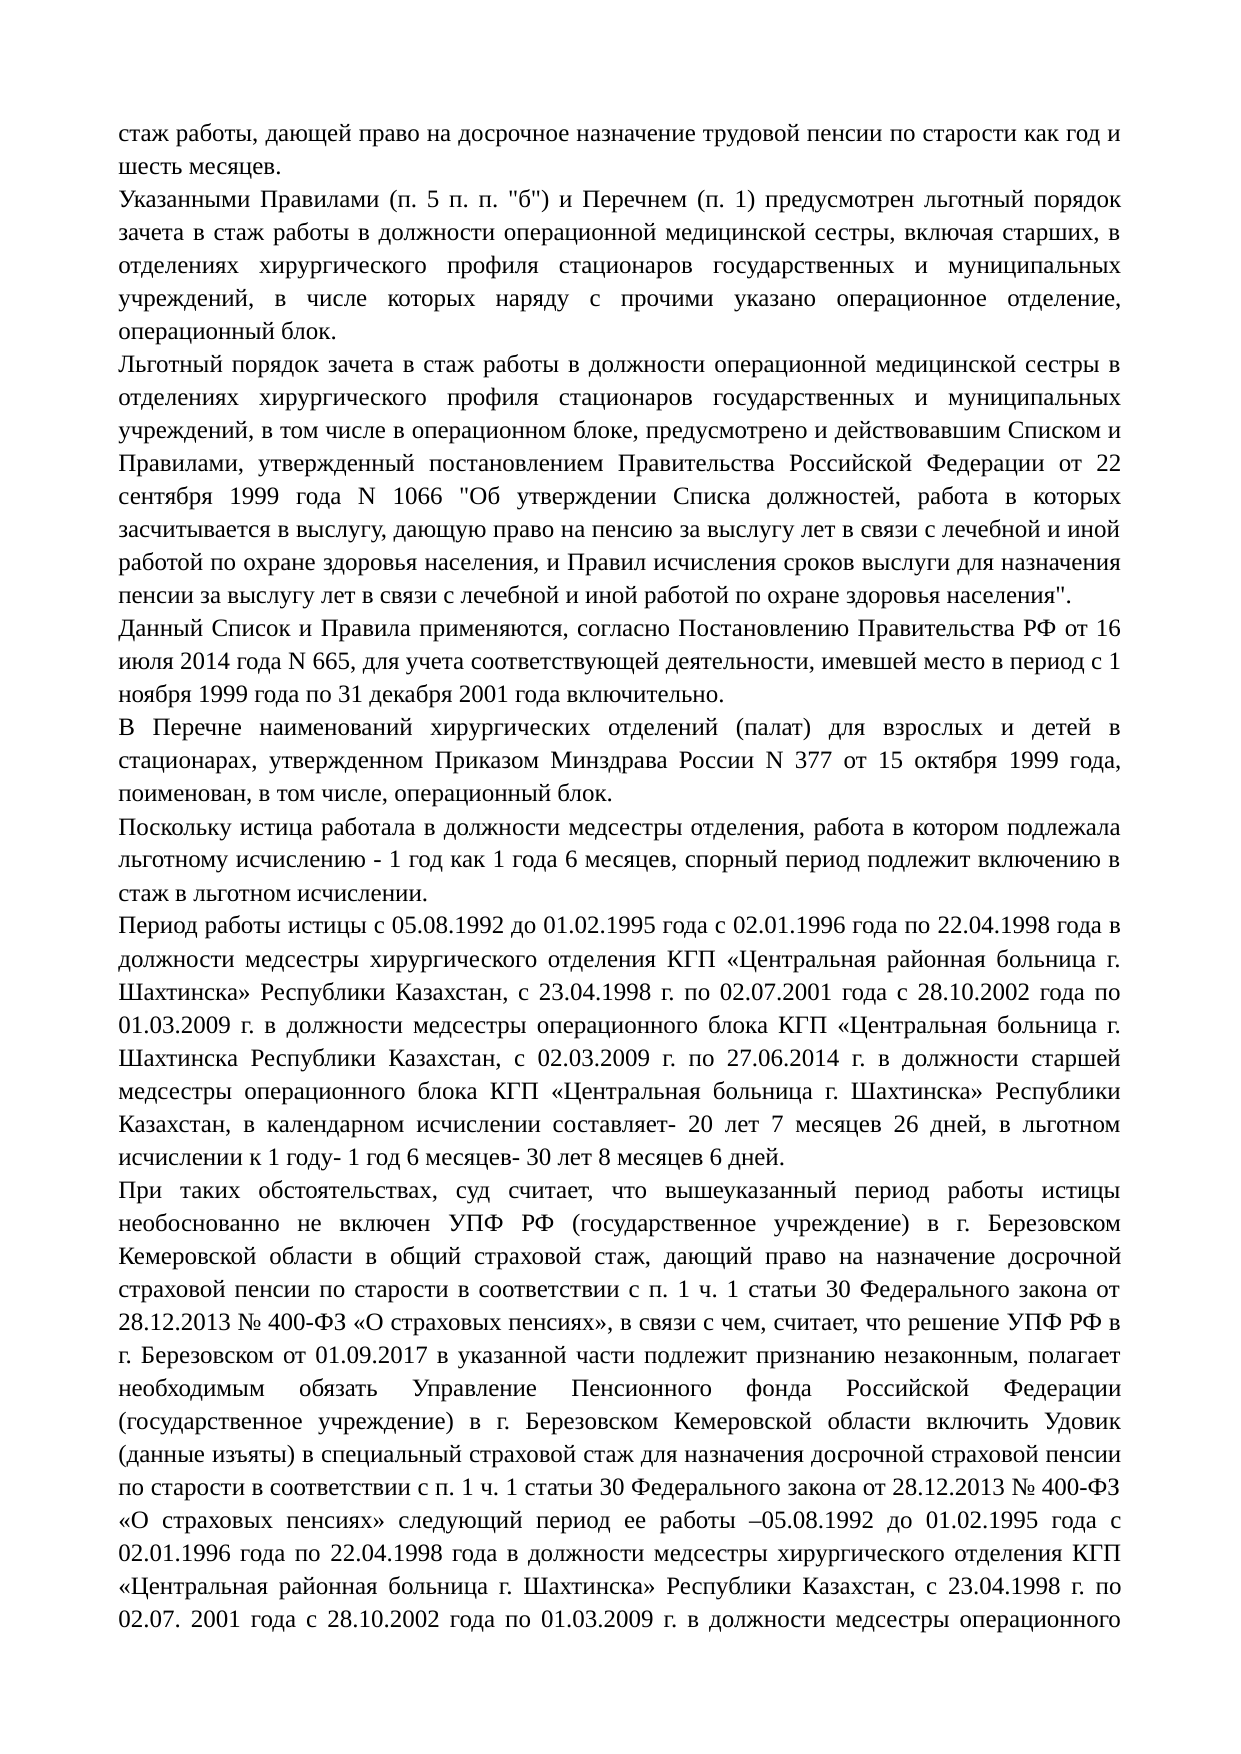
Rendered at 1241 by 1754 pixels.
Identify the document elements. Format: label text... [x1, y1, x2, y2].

text Указанными Правилами (п. 5 п. п. "б") и Перечнем (п. 1) предусмотрен льготный порядок зачета в стаж работы в должности операционной медицинской сестры, включая старших, в отделениях хирургического профиля стационаров государственных и муниципальных учреждений, в числе которых наряду с прочими указано операционное отделение, операционный блок. [118, 184, 1122, 345]
text стаж работы, дающей право на досрочное назначение трудовой пенсии по старости как год и шесть месяцев. [118, 118, 1122, 180]
text Поскольку истица работала в должности медсестры отделения, работа в котором подлежала льготному исчислению - 1 год как 1 года 6 месяцев, спорный период подлежит включению в стаж в льготном исчислении. [118, 812, 1122, 906]
text В Перечне наименований хирургических отделений (палат) для взрослых и детей в стационарах, утвержденном Приказом Минздрава России N 377 от 15 октября 1999 года, поименован, в том числе, операционный блок. [118, 712, 1122, 807]
text При таких обстоятельствах, суд считает, что вышеуказанный период работы истицы необоснованно не включен УПФ РФ (государственное учреждение) в г. Березовском Кемеровской области в общий страховой стаж, дающий право на назначение досрочной страховой пенсии по старости в соответствии с п. 1 ч. 1 статьи 30 Федерального закона от 28.12.2013 № 400-ФЗ «О страховых пенсиях», в связи с чем, считает, что решение УПФ РФ в г. Березовском от 01.09.2017 в указанной части подлежит признанию незаконным, полагает необходимым обязать Управление Пенсионного фонда Российской Федерации (государственное учреждение) в г. Березовском Кемеровской области включить Удовик (данные изъяты) в специальный страховой стаж для назначения досрочной страховой пенсии по старости в соответствии с п. 1 ч. 1 статьи 30 Федерального закона от 28.12.2013 № 400-ФЗ «О страховых пенсиях» следующий период ее работы –05.08.1992 до 01.02.1995 года с 02.01.1996 года по 22.04.1998 года в должности медсестры хирургического отделения КГП «Центральная районная больница г. Шахтинска» Республики Казахстан, с 23.04.1998 г. по 02.07. 2001 года с 28.10.2002 года по 01.03.2009 г. в должности медсестры операционного [118, 1175, 1122, 1633]
text Льготный порядок зачета в стаж работы в должности операционной медицинской сестры в отделениях хирургического профиля стационаров государственных и муниципальных учреждений, в том числе в операционном блоке, предусмотрено и действовавшим Списком и Правилами, утвержденный постановлением Правительства Российской Федерации от 22 сентября 1999 года N 1066 "Об утверждении Списка должностей, работа в которых засчитывается в выслугу, дающую право на пенсию за выслугу лет в связи с лечебной и иной работой по охране здоровья населения, и Правил исчисления сроков выслуги для назначения пенсии за выслугу лет в связи с лечебной и иной работой по охране здоровья населения". [118, 349, 1122, 609]
text Данный Список и Правила применяются, согласно Постановлению Правительства РФ от 16 июля 2014 года N 665, для учета соответствующей деятельности, имевшей место в период с 1 ноября 1999 года по 31 декабря 2001 года включительно. [118, 613, 1122, 708]
text Период работы истицы с 05.08.1992 до 01.02.1995 года с 02.01.1996 года по 22.04.1998 года в должности медсестры хирургического отделения КГП «Центральная районная больница г. Шахтинска» Республики Казахстан, с 23.04.1998 г. по 02.07.2001 года с 28.10.2002 года по 01.03.2009 г. в должности медсестры операционного блока КГП «Центральная больница г. Шахтинска Республики Казахстан, с 02.03.2009 г. по 27.06.2014 г. в должности старшей медсестры операционного блока КГП «Центральная больница г. Шахтинска» Республики Казахстан, в календарном исчислении составляет- 20 лет 7 месяцев 26 дней, в льготном исчислении к 1 году- 1 год 6 месяцев- 30 лет 8 месяцев 6 дней. [118, 911, 1122, 1171]
